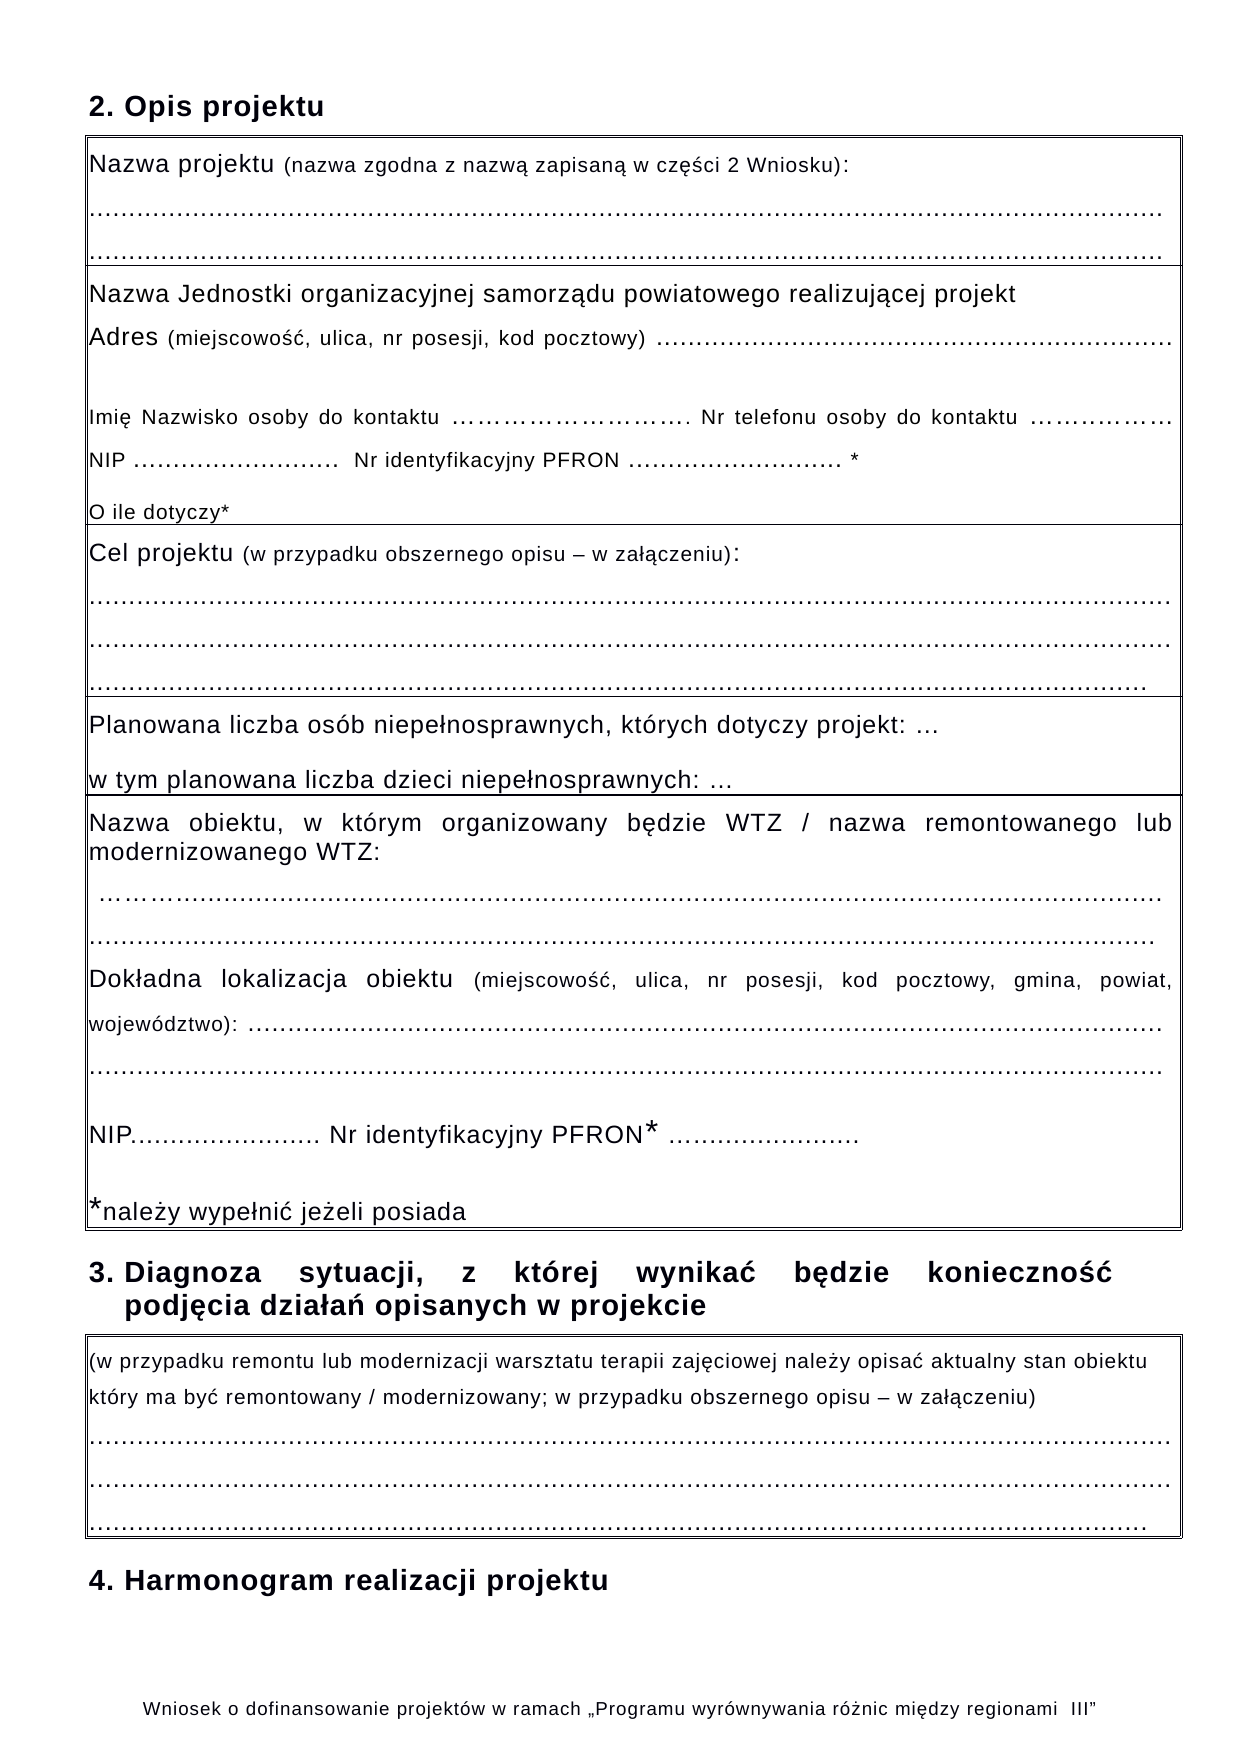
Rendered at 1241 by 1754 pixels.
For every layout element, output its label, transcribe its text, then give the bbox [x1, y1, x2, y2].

table_cell Nazwa obiektu, w którym organizowany będzie WTZ / nazwa remontowanego lub modernizowanego WTZ: ………............................................................................................................................ ...................................................................................................................................... Dokładna lokalizacja obiektu (miejscowość, ulica, nr posesji, kod pocztowy, gmina, powiat, województwo): ................................................................................................................... ....................................................................................................................................... NIP........................ Nr identyfikacyjny PFRON* …..................... *należy wypełnić jeżeli posiada [88, 796, 1180, 1227]
table_cell Planowana liczba osób niepełnosprawnych, których dotyczy projekt: … w tym planowana liczba dzieci niepełnosprawnych: … [88, 697, 1180, 794]
table_cell Cel projektu (w przypadku obszernego opisu – w załączeniu): ..................................................................................................................................................................................................................................................................................................................................................................................................................... [88, 525, 1180, 696]
text 4. Harmonogram realizacji projektu [89, 1563, 1152, 1597]
table_header (w przypadku remontu lub modernizacji warsztatu terapii zajęciowej należy opisać aktualny stan obiektu który ma być remontowany / modernizowany; w przypadku obszernego opisu – w załączeniu) ..................................................................................................................................................................................................................................................................................................................................................................................................................... [88, 1337, 1180, 1536]
table_header Nazwa projektu (nazwa zgodna z nazwą zapisaną w części 2 Wniosku): ....................................................................................................................................... ....................................................................................................................................... [88, 138, 1180, 264]
text 2. Opis projektu [89, 89, 1152, 122]
text 3. Diagnoza sytuacji, z której wynikać będzie konieczność podjęcia działań opisanych w projekcie [89, 1254, 1152, 1322]
table_cell Nazwa Jednostki organizacyjnej samorządu powiatowego realizującej projekt Adres (miejscowość, ulica, nr posesji, kod pocztowy) ................................................................. Imię Nazwisko osoby do kontaktu ………………………. Nr telefonu osoby do kontaktu ……..……… NIP .......................... Nr identyfikacyjny PFRON ........................... * O ile dotyczy* [88, 266, 1180, 523]
